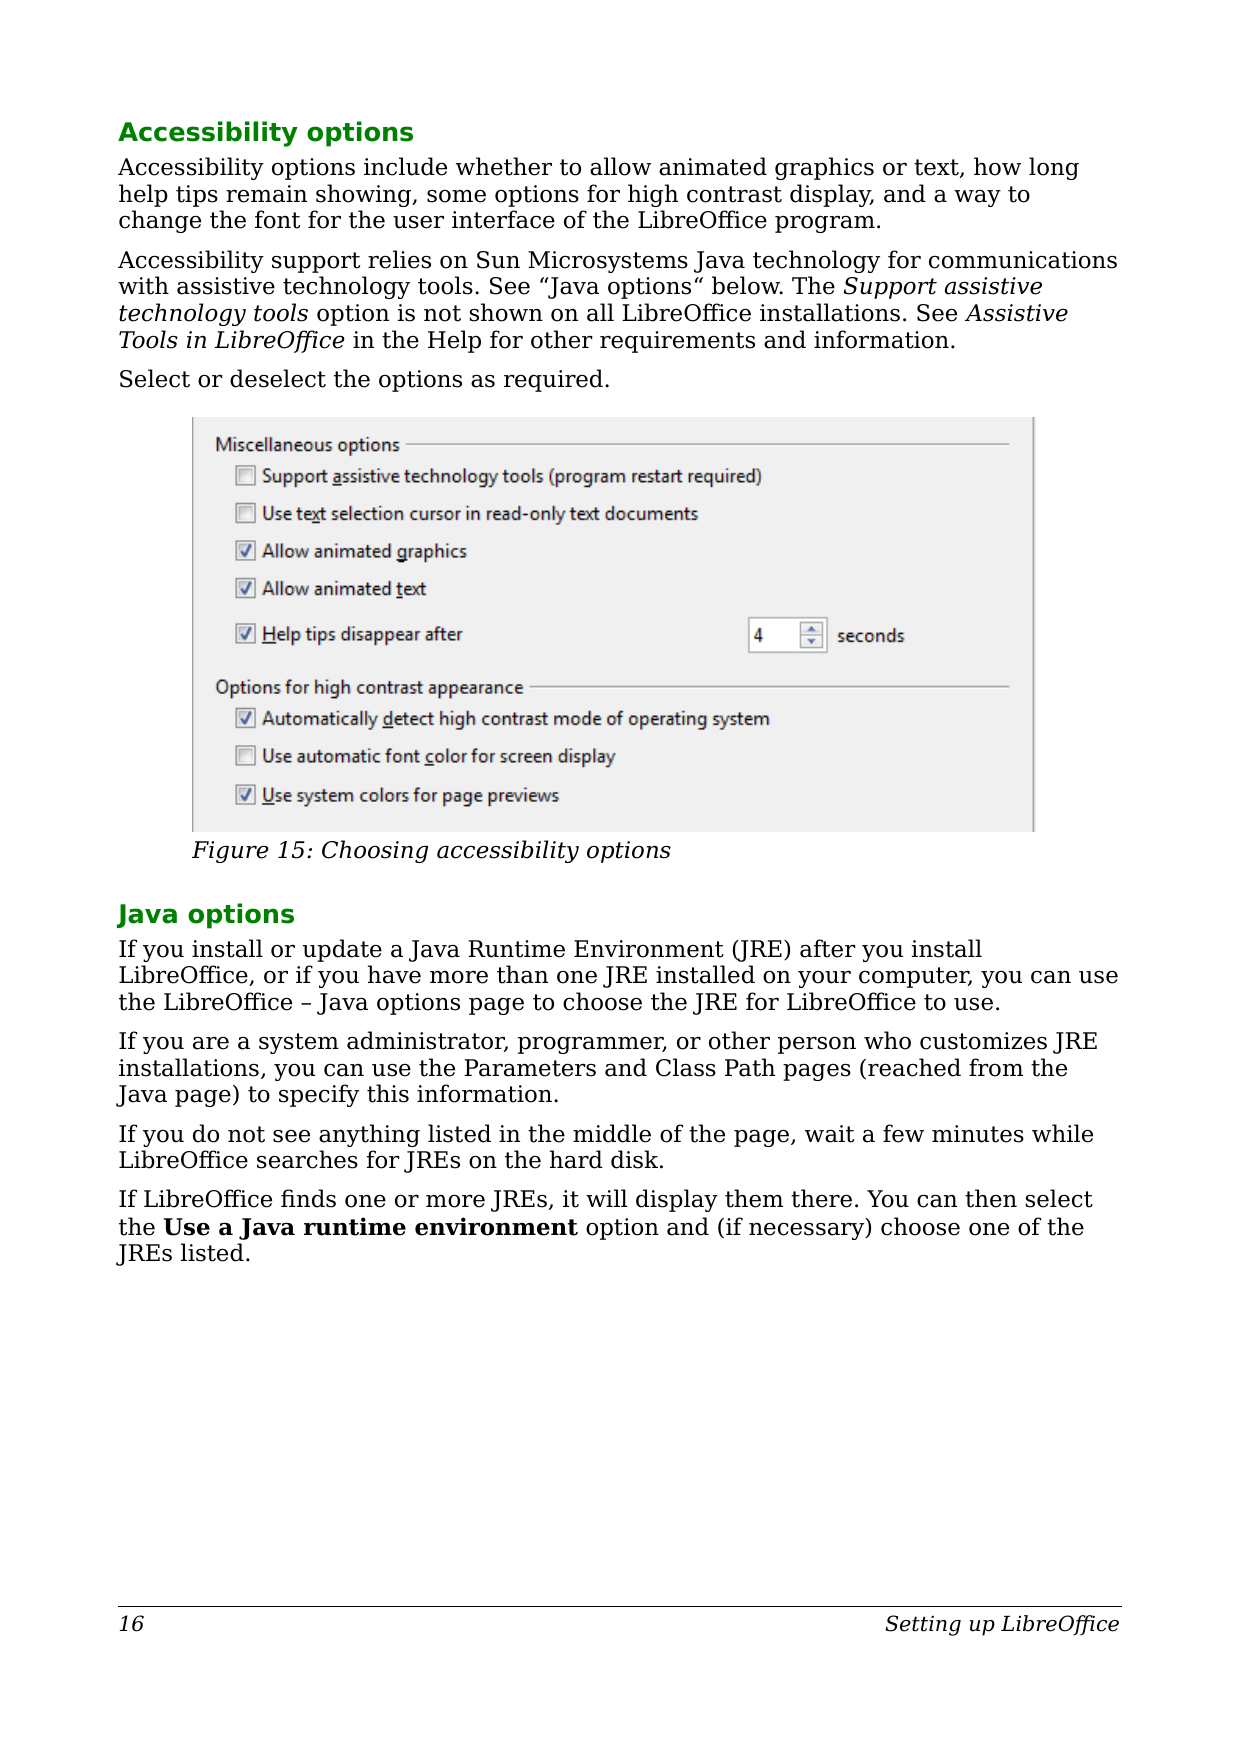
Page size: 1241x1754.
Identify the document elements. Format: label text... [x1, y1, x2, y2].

text If you install or update a Java Runtime Environment (JRE) after you install LibreOffice, or if you have more than one JRE installed on your computer, you can use the LibreOffice – Java options page to choose the JRE for LibreOffice to use. [118, 936, 1122, 1016]
subtitle Accessibility options [118, 118, 1122, 148]
picture [192, 417, 1036, 832]
text If you do not see anything listed in the middle of the page, wait a few minutes while LibreOffice searches for JREs on the hard disk. [118, 1121, 1122, 1174]
text Select or deselect the options as required. [118, 366, 1122, 393]
text Accessibility options include whether to allow animated graphics or text, how long help tips remain showing, some options for high contrast display, and a way to change the font for the user interface of the LibreOffice program. [118, 154, 1122, 234]
text If LibreOffice finds one or more JREs, it will display them there. You can then select the Use a Java runtime environment option and (if necessary) choose one of the JREs listed. [118, 1187, 1122, 1267]
subtitle Java options [118, 900, 1122, 929]
text Figure 15: Choosing accessibility options [192, 837, 1048, 864]
text If you are a system administrator, programmer, or other person who customizes JRE installations, you can use the Parameters and Class Path pages (reached from the Java page) to specify this information. [118, 1028, 1122, 1108]
text Accessibility support relies on Sun Microsystems Java technology for communications with assistive technology tools. See “Java options“ below. The Support assistive technology tools option is not shown on all LibreOffice installations. See Assistive Tools in LibreOffice in the Help for other requirements and information. [118, 247, 1122, 353]
